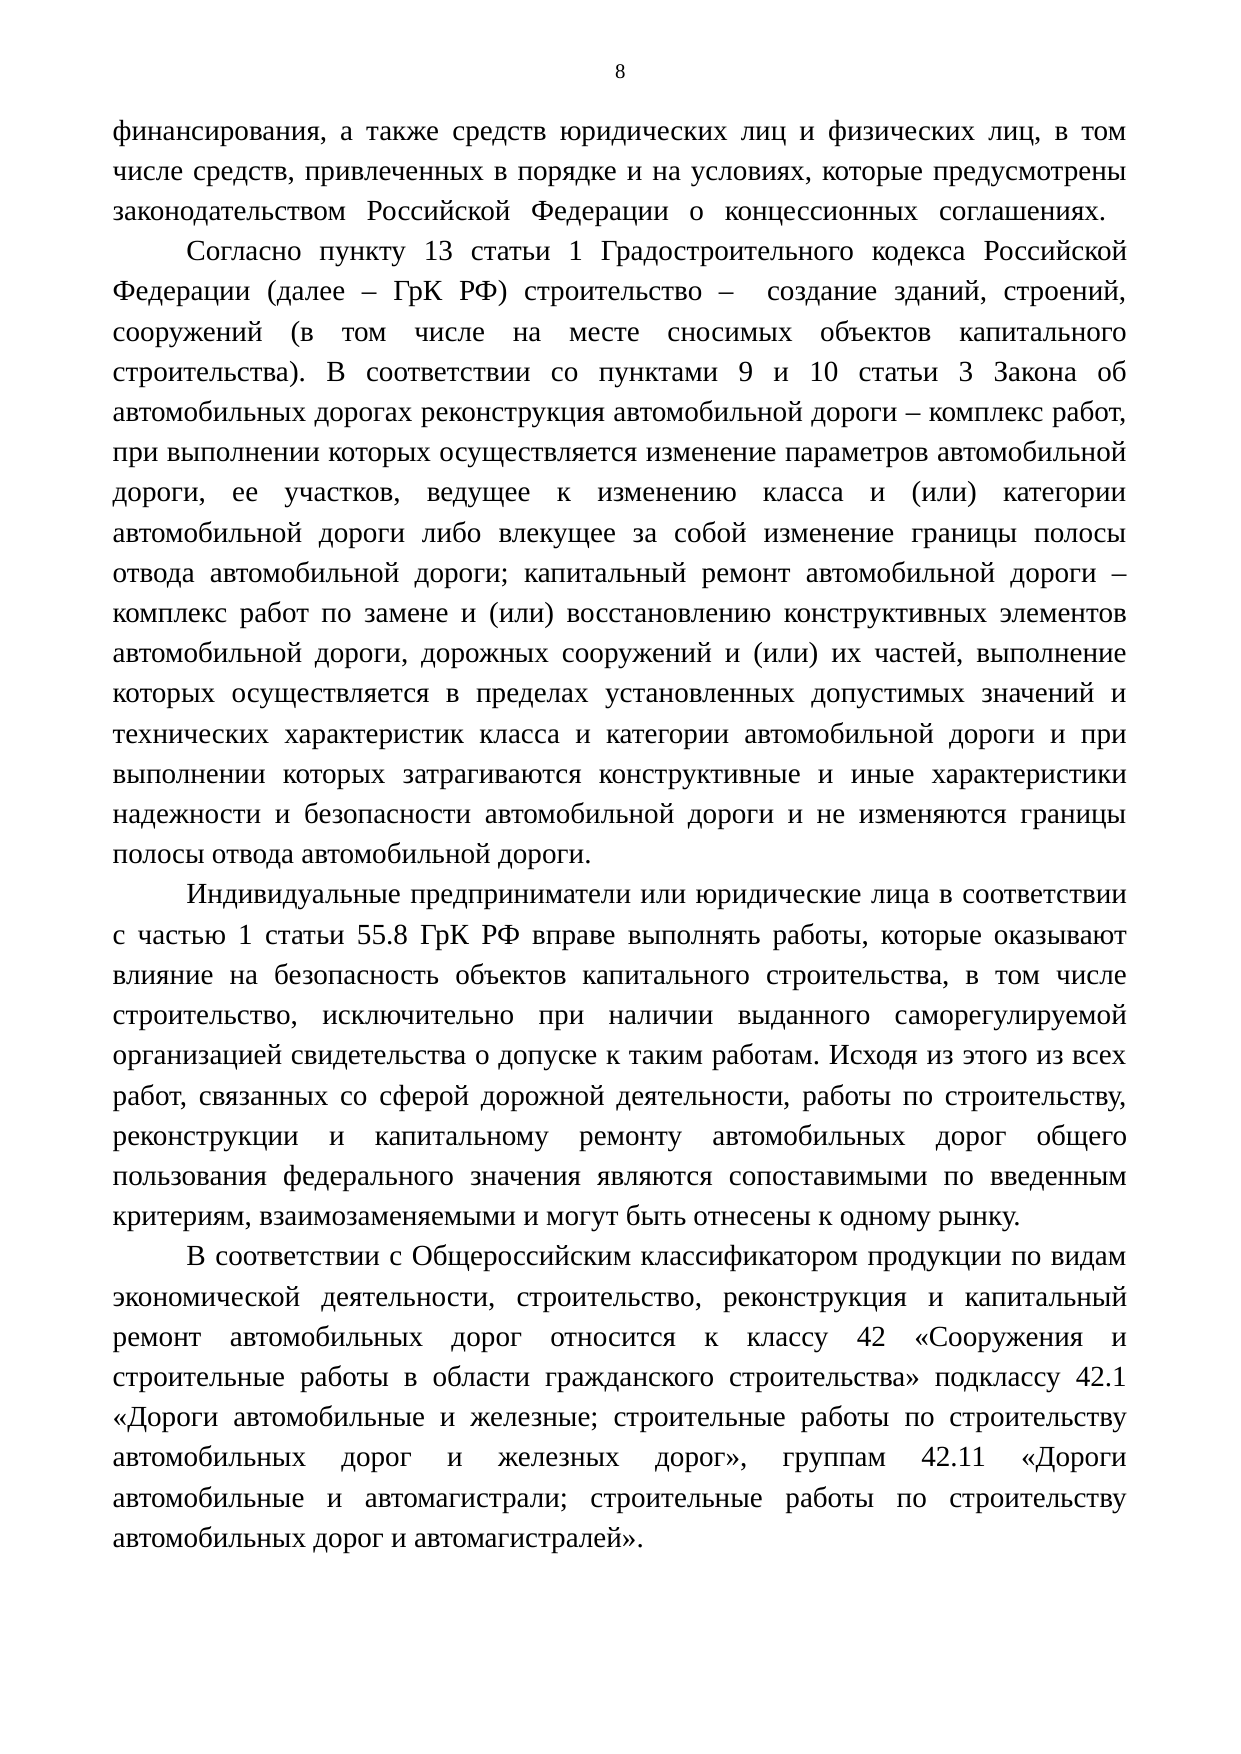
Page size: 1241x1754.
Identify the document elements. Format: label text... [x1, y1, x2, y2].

text финансирования, а также средств юридических лиц и физических лиц, в том числе средств, привлеченных в порядке и на условиях, которые предусмотрены законодательством Российской Федерации о концессионных соглашениях. Согласно пункту 13 статьи 1 Градостроительного кодекса Российской Федерации (далее – ГрК РФ) строительство – создание зданий, строений, сооружений (в том числе на месте сносимых объектов капитального строительства). В соответствии со пунктами 9 и 10 статьи 3 Закона об автомобильных дорогах реконструкция автомобильной дороги – комплекс работ, при выполнении которых осуществляется изменение параметров автомобильной дороги, ее участков, ведущее к изменению класса и (или) категории автомобильной дороги либо влекущее за собой изменение границы полосы отвода автомобильной дороги; капитальный ремонт автомобильной дороги – комплекс работ по замене и (или) восстановлению конструктивных элементов автомобильной дороги, дорожных сооружений и (или) их частей, выполнение которых осуществляется в пределах установленных допустимых значений и технических характеристик класса и категории автомобильной дороги и при выполнении которых затрагиваются конструктивные и иные характеристики надежности и безопасности автомобильной дороги и не изменяются границы полосы отвода автомобильной дороги. [112, 113, 1128, 870]
text Индивидуальные предприниматели или юридические лица в соответствии с частью 1 статьи 55.8 ГрК РФ вправе выполнять работы, которые оказывают влияние на безопасность объектов капитального строительства, в том числе строительство, исключительно при наличии выданного саморегулируемой организацией свидетельства о допуске к таким работам. Исходя из этого из всех работ, связанных со сферой дорожной деятельности, работы по строительству, реконструкции и капитальному ремонту автомобильных дорог общего пользования федерального значения являются сопоставимыми по введенным критериям, взаимозаменяемыми и могут быть отнесены к одному рынку. [112, 877, 1128, 1232]
text В соответствии с Общероссийским классификатором продукции по видам экономической деятельности, строительство, реконструкция и капитальный ремонт автомобильных дорог относится к классу 42 «Сооружения и строительные работы в области гражданского строительства» подклассу 42.1 «Дороги автомобильные и железные; строительные работы по строительству автомобильных дорог и железных дорог», группам 42.11 «Дороги автомобильные и автомагистрали; строительные работы по строительству автомобильных дорог и автомагистралей». [112, 1238, 1128, 1553]
